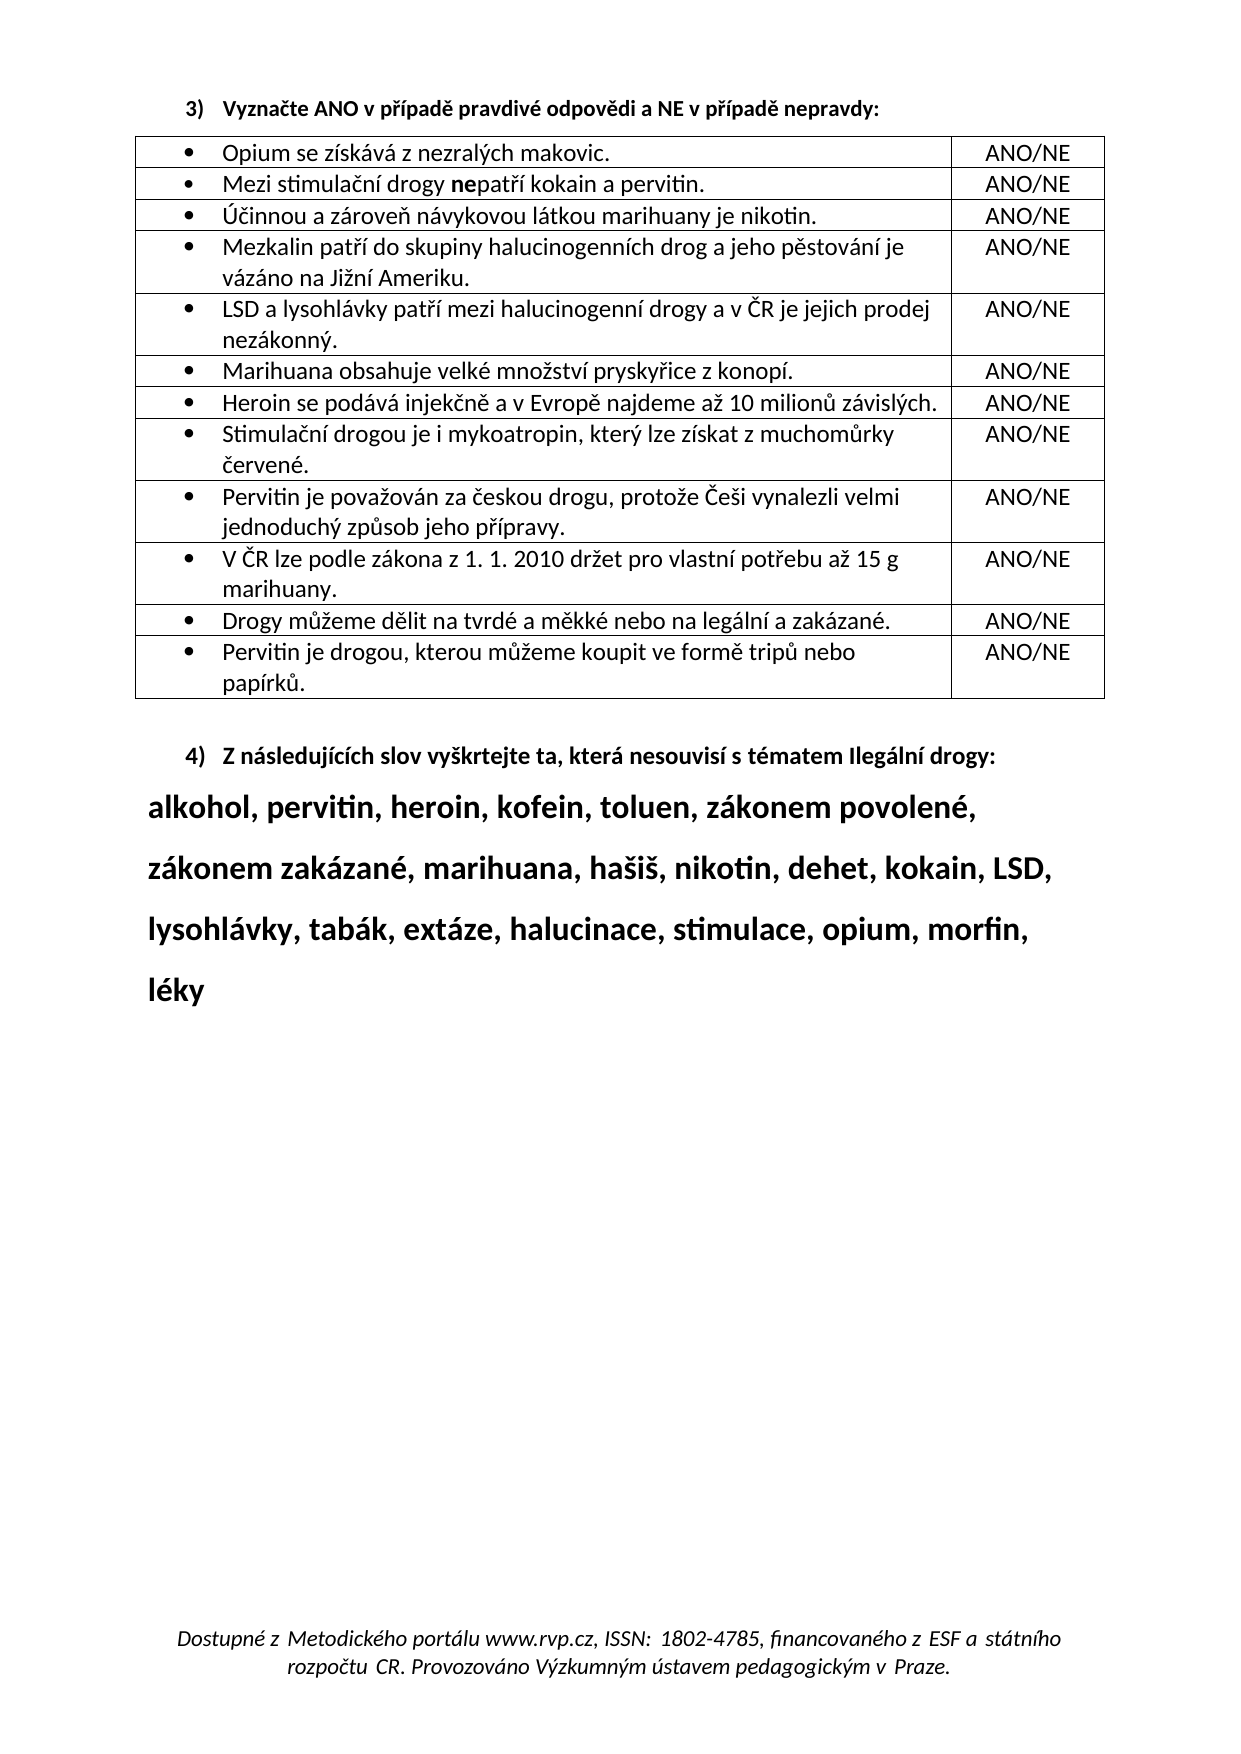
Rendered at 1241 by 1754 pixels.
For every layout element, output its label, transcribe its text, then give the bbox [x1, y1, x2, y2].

text alkohol, pervitin, heroin, kofein, toluen, zákonem povolené, zákonem zakázané, marihuana, hašiš, nikotin, dehet, kokain, LSD, lysohlávky, tabák, extáze, halucinace, stimulace, opium, morfin, léky [148, 786, 1093, 1010]
table_cell Stimulační drogou je i mykoatropin, který lze získat z muchomůrky červené. [136, 419, 951, 480]
list Z následujících slov vyškrtejte ta, která nesouvisí s tématem Ilegální drogy: [185, 741, 1093, 771]
table_cell Pervitin je považován za českou drogu, protože Češi vynalezli velmi jednoduchý způsob jeho přípravy. [136, 481, 951, 542]
table_header ANO/NE [952, 137, 1104, 167]
table_cell ANO/NE [952, 168, 1104, 199]
table_cell Marihuana obsahuje velké množství pryskyřice z konopí. [136, 356, 951, 386]
table_cell Drogy můžeme dělit na tvrdé a měkké nebo na legální a zakázané. [136, 605, 951, 635]
table_cell V ČR lze podle zákona z 1. 1. 2010 držet pro vlastní potřebu až 15 g marihuany. [136, 543, 951, 604]
table_cell Mezi stimulační drogy nepatří kokain a pervitin. [136, 168, 951, 199]
table_cell Heroin se podává injekčně a v Evropě najdeme až 10 milionů závislých. [136, 387, 951, 418]
table_cell ANO/NE [952, 200, 1104, 230]
table_cell ANO/NE [952, 387, 1104, 418]
table_cell LSD a lysohlávky patří mezi halucinogenní drogy a v ČR je jejich prodej nezákonný. [136, 294, 951, 354]
table_cell Pervitin je drogou, kterou můžeme koupit ve formě tripů nebo papírků. [136, 636, 951, 697]
list Vyznačte ANO v případě pravdivé odpovědi a NE v případě nepravdy: [185, 94, 1093, 122]
table_cell ANO/NE [952, 481, 1104, 542]
table_cell ANO/NE [952, 605, 1104, 635]
table_cell ANO/NE [952, 636, 1104, 697]
table_cell ANO/NE [952, 294, 1104, 354]
table_cell Mezkalin patří do skupiny halucinogenních drog a jeho pěstování je vázáno na Jižní Ameriku. [136, 231, 951, 292]
table_cell ANO/NE [952, 419, 1104, 480]
table_header Opium se získává z nezralých makovic. [136, 137, 951, 167]
table_cell ANO/NE [952, 231, 1104, 292]
table_cell Účinnou a zároveň návykovou látkou marihuany je nikotin. [136, 200, 951, 230]
table_cell ANO/NE [952, 356, 1104, 386]
table_cell ANO/NE [952, 543, 1104, 604]
